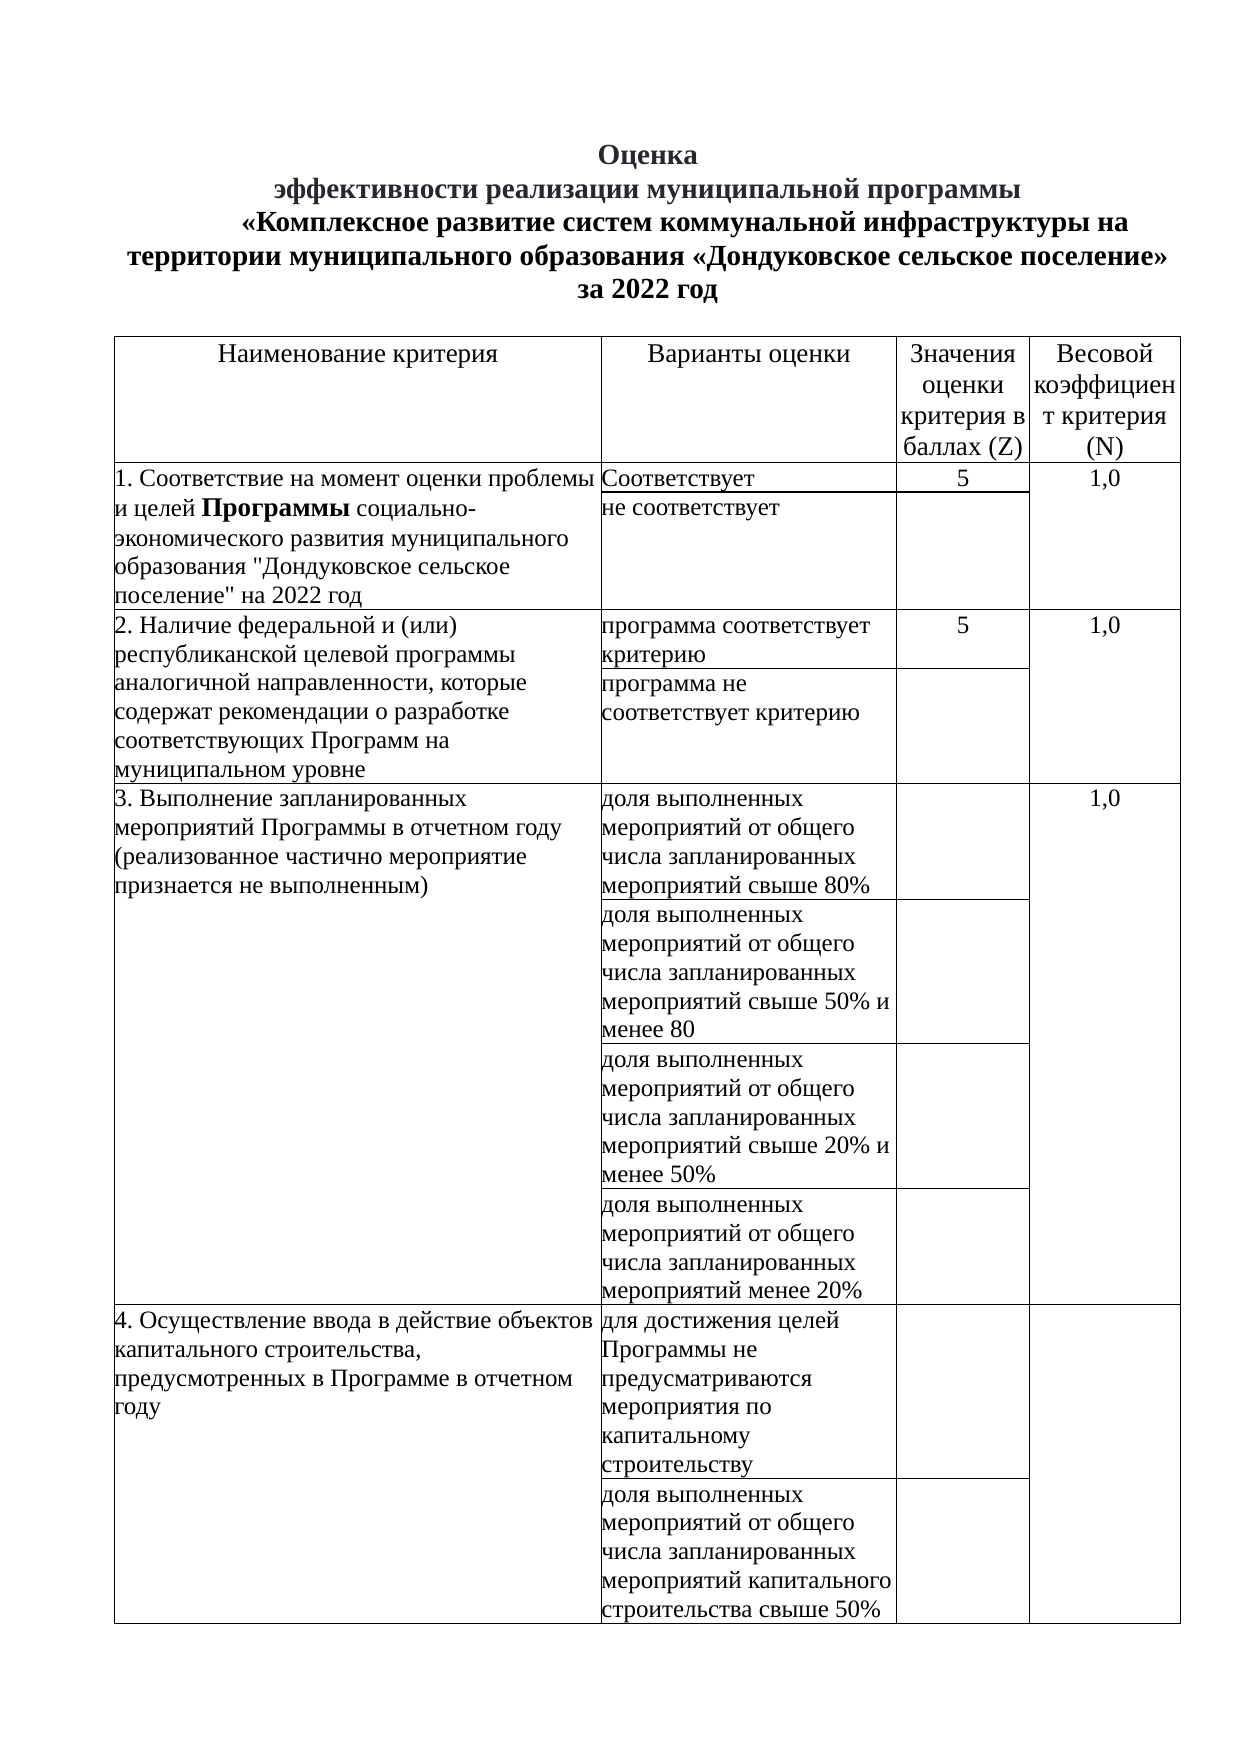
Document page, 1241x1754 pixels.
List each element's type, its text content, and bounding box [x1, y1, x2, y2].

table_cell 1,0 [1030, 784, 1180, 1304]
subtitle Оценка эффективности реализации муниципальной программы [114, 137, 1181, 204]
table_cell для достижения целей Программы не предусматриваются мероприятия по капитальному строительству [602, 1305, 896, 1478]
table_cell не соответствует [602, 493, 896, 609]
table_cell 1. Соответствие на момент оценки проблемы и целей Программы социально-экономического развития муниципального образования "Дондуковское сельское поселение" на 2022 год [115, 463, 601, 609]
table_cell [897, 784, 1029, 898]
table_cell Соответствует [602, 463, 896, 491]
table_cell 5 [897, 463, 1029, 491]
table_cell доля выполненных мероприятий от общего числа запланированных мероприятий свыше 20% и менее 50% [602, 1044, 896, 1188]
table_header Значения оценки критерия в баллах (Z) [897, 337, 1029, 462]
table_cell доля выполненных мероприятий от общего числа запланированных мероприятий капитального строительства свыше 50% [602, 1479, 896, 1622]
table_cell [897, 1044, 1029, 1188]
table_cell 2. Наличие федеральной и (или) республиканской целевой программы аналогичной направленности, которые содержат рекомендации о разработке соответствующих Программ на муниципальном уровне [115, 610, 601, 782]
table_header Варианты оценки [602, 337, 896, 462]
table_cell 1,0 [1030, 610, 1180, 782]
table_cell 4. Осуществление ввода в действие объектов капитального строительства, предусмотренных в Программе в отчетном году [115, 1305, 601, 1622]
table_cell [1030, 1305, 1180, 1622]
text «Комплексное развитие систем коммунальной инфраструктуры на территории муниципального образования «Дондуковское сельское поселение» за 2022 год [114, 204, 1181, 305]
table_header Весовой коэффициент критерия (N) [1030, 337, 1180, 462]
table_cell 3. Выполнение запланированных мероприятий Программы в отчетном году (реализованное частично мероприятие признается не выполненным) [115, 784, 601, 1304]
table_cell программа не соответствует критерию [602, 669, 896, 782]
table_cell [897, 493, 1029, 609]
table_cell [897, 1189, 1029, 1304]
table_cell доля выполненных мероприятий от общего числа запланированных мероприятий свыше 80% [602, 784, 896, 898]
table_cell доля выполненных мероприятий от общего числа запланированных мероприятий менее 20% [602, 1189, 896, 1304]
table_cell программа соответствует критерию [602, 610, 896, 667]
table_cell доля выполненных мероприятий от общего числа запланированных мероприятий свыше 50% и менее 80 [602, 900, 896, 1043]
table_cell [897, 669, 1029, 782]
table_header Наименование критерия [115, 337, 601, 462]
table_cell [897, 900, 1029, 1043]
table_cell 1,0 [1030, 463, 1180, 609]
table_cell [897, 1479, 1029, 1622]
table_cell [897, 1305, 1029, 1478]
table_cell 5 [897, 610, 1029, 667]
